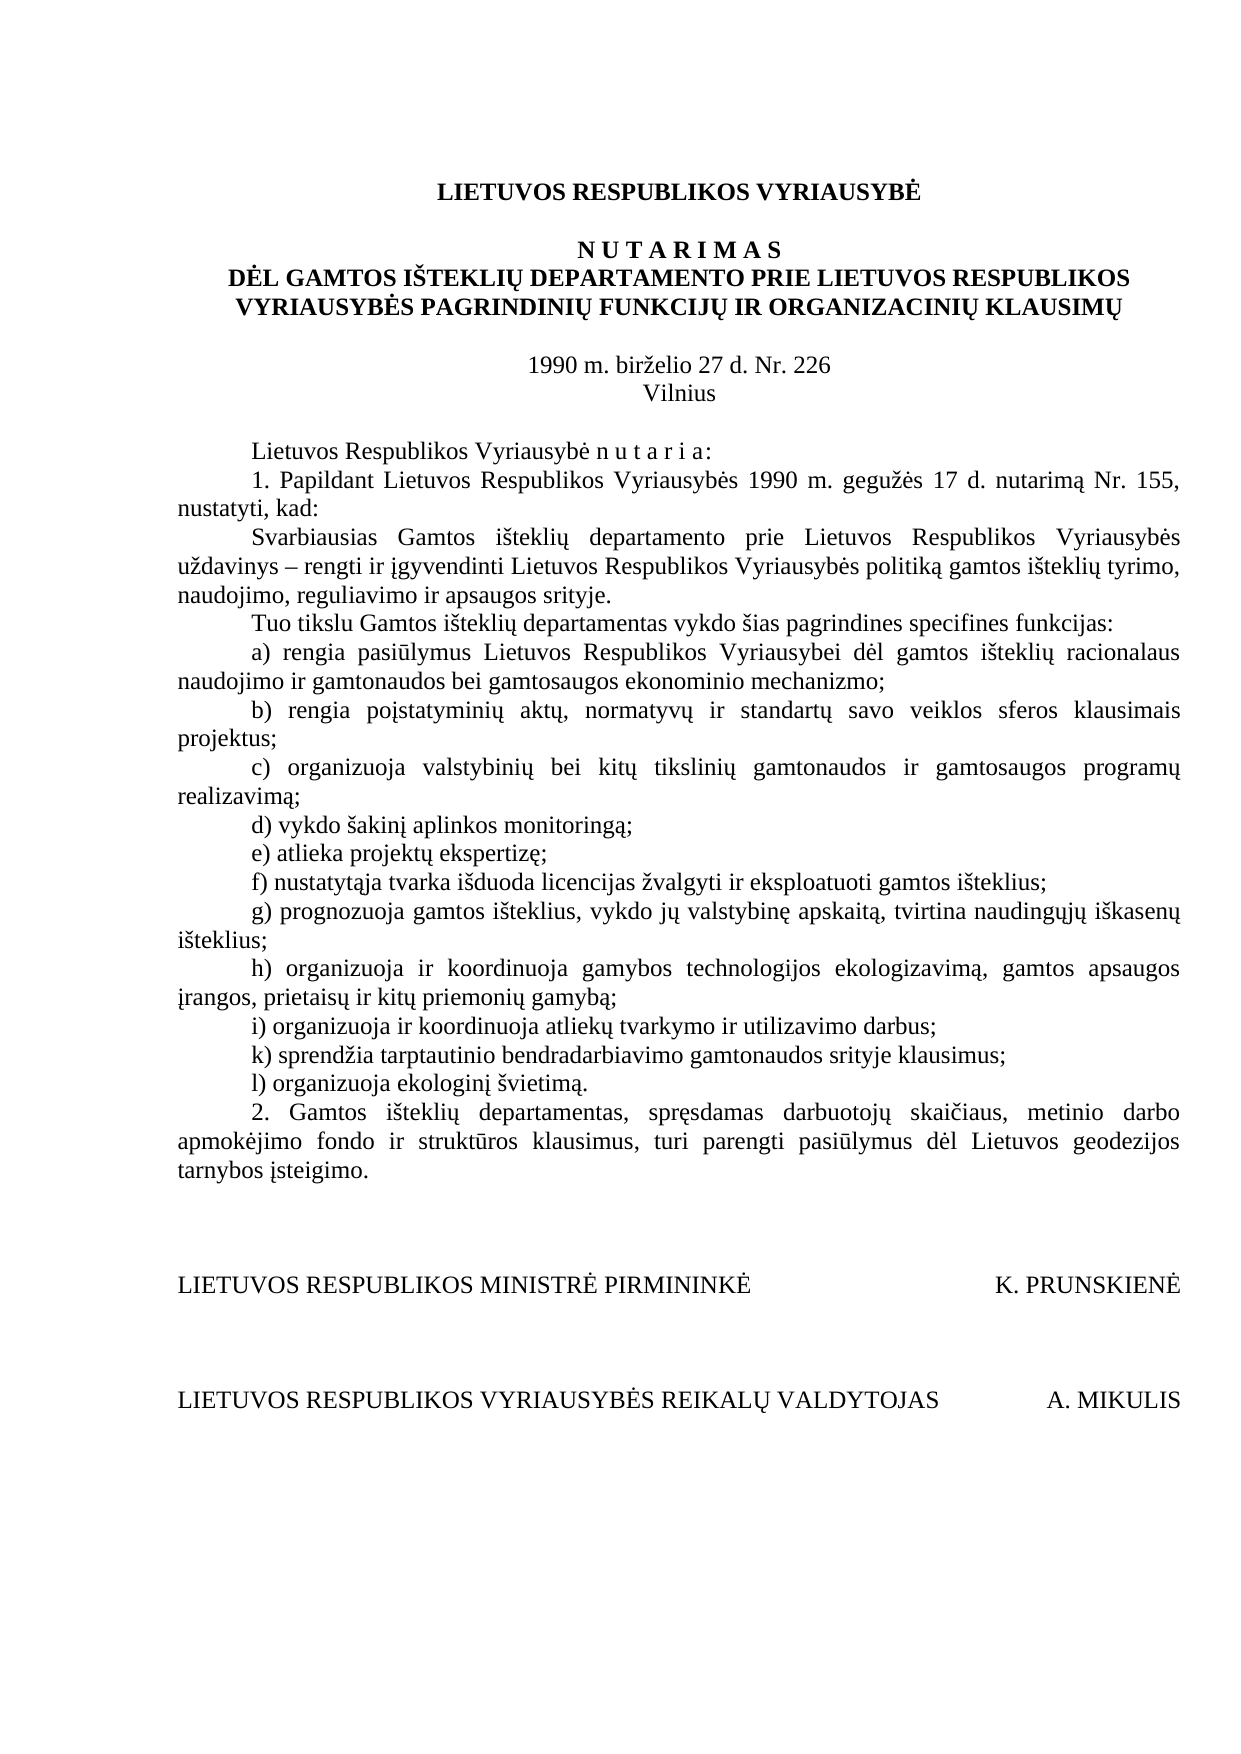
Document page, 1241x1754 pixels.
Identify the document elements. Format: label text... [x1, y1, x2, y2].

text a) rengia pasiūlymus Lietuvos Respublikos Vyriausybei dėl gamtos išteklių racionalaus naudojimo ir gamtonaudos bei gamtosaugos ekonominio mechanizmo; [177, 637, 1181, 695]
text h) organizuoja ir koordinuoja gamybos technologijos ekologizavimą, gamtos apsaugos įrangos, prietaisų ir kitų priemonių gamybą; [177, 953, 1181, 1011]
text LIETUVOS RESPUBLIKOS MINISTRĖ PIRMININKĖ K. PRUNSKIENĖ [177, 1270, 1181, 1298]
text DĖL GAMTOS IŠTEKLIŲ DEPARTAMENTO PRIE LIETUVOS RESPUBLIKOS VYRIAUSYBĖS PAGRINDINIŲ FUNKCIJŲ IR ORGANIZACINIŲ KLAUSIMŲ [177, 263, 1181, 321]
text l) organizuoja ekologinį švietimą. [177, 1068, 1181, 1097]
text e) atlieka projektų ekspertizę; [177, 838, 1181, 867]
text b) rengia poįstatyminių aktų, normatyvų ir standartų savo veiklos sferos klausimais projektus; [177, 695, 1181, 752]
text i) organizuoja ir koordinuoja atliekų tvarkymo ir utilizavimo darbus; [177, 1011, 1181, 1040]
text Lietuvos Respublikos Vyriausybė nutaria: [177, 436, 1181, 465]
text g) prognozuoja gamtos išteklius, vykdo jų valstybinę apskaitą, tvirtina naudingųjų iškasenų išteklius; [177, 896, 1181, 953]
text c) organizuoja valstybinių bei kitų tikslinių gamtonaudos ir gamtosaugos programų realizavimą; [177, 752, 1181, 810]
text d) vykdo šakinį aplinkos monitoringą; [177, 810, 1181, 838]
text Tuo tikslu Gamtos išteklių departamentas vykdo šias pagrindines specifines funkcijas: [177, 608, 1181, 637]
text 2. Gamtos išteklių departamentas, spręsdamas darbuotojų skaičiaus, metinio darbo apmokėjimo fondo ir struktūros klausimus, turi parengti pasiūlymus dėl Lietuvos geodezijos tarnybos įsteigimo. [177, 1097, 1181, 1183]
text LIETUVOS RESPUBLIKOS VYRIAUSYBĖ [177, 177, 1181, 206]
text Vilnius [177, 378, 1181, 407]
text LIETUVOS RESPUBLIKOS VYRIAUSYBĖS REIKALŲ VALDYTOJAS A. MIKULIS [177, 1385, 1181, 1413]
text 1. Papildant Lietuvos Respublikos Vyriausybės 1990 m. gegužės 17 d. nutarimą Nr. 155, nustatyti, kad: [177, 465, 1181, 522]
text f) nustatytąja tvarka išduoda licencijas žvalgyti ir eksploatuoti gamtos išteklius; [177, 867, 1181, 896]
text k) sprendžia tarptautinio bendradarbiavimo gamtonaudos srityje klausimus; [177, 1040, 1181, 1068]
text Svarbiausias Gamtos išteklių departamento prie Lietuvos Respublikos Vyriausybės uždavinys – rengti ir įgyvendinti Lietuvos Respublikos Vyriausybės politiką gamtos išteklių tyrimo, naudojimo, reguliavimo ir apsaugos srityje. [177, 522, 1181, 608]
text N U T A R I M A S [177, 235, 1181, 263]
text 1990 m. birželio 27 d. Nr. 226 [177, 350, 1181, 378]
